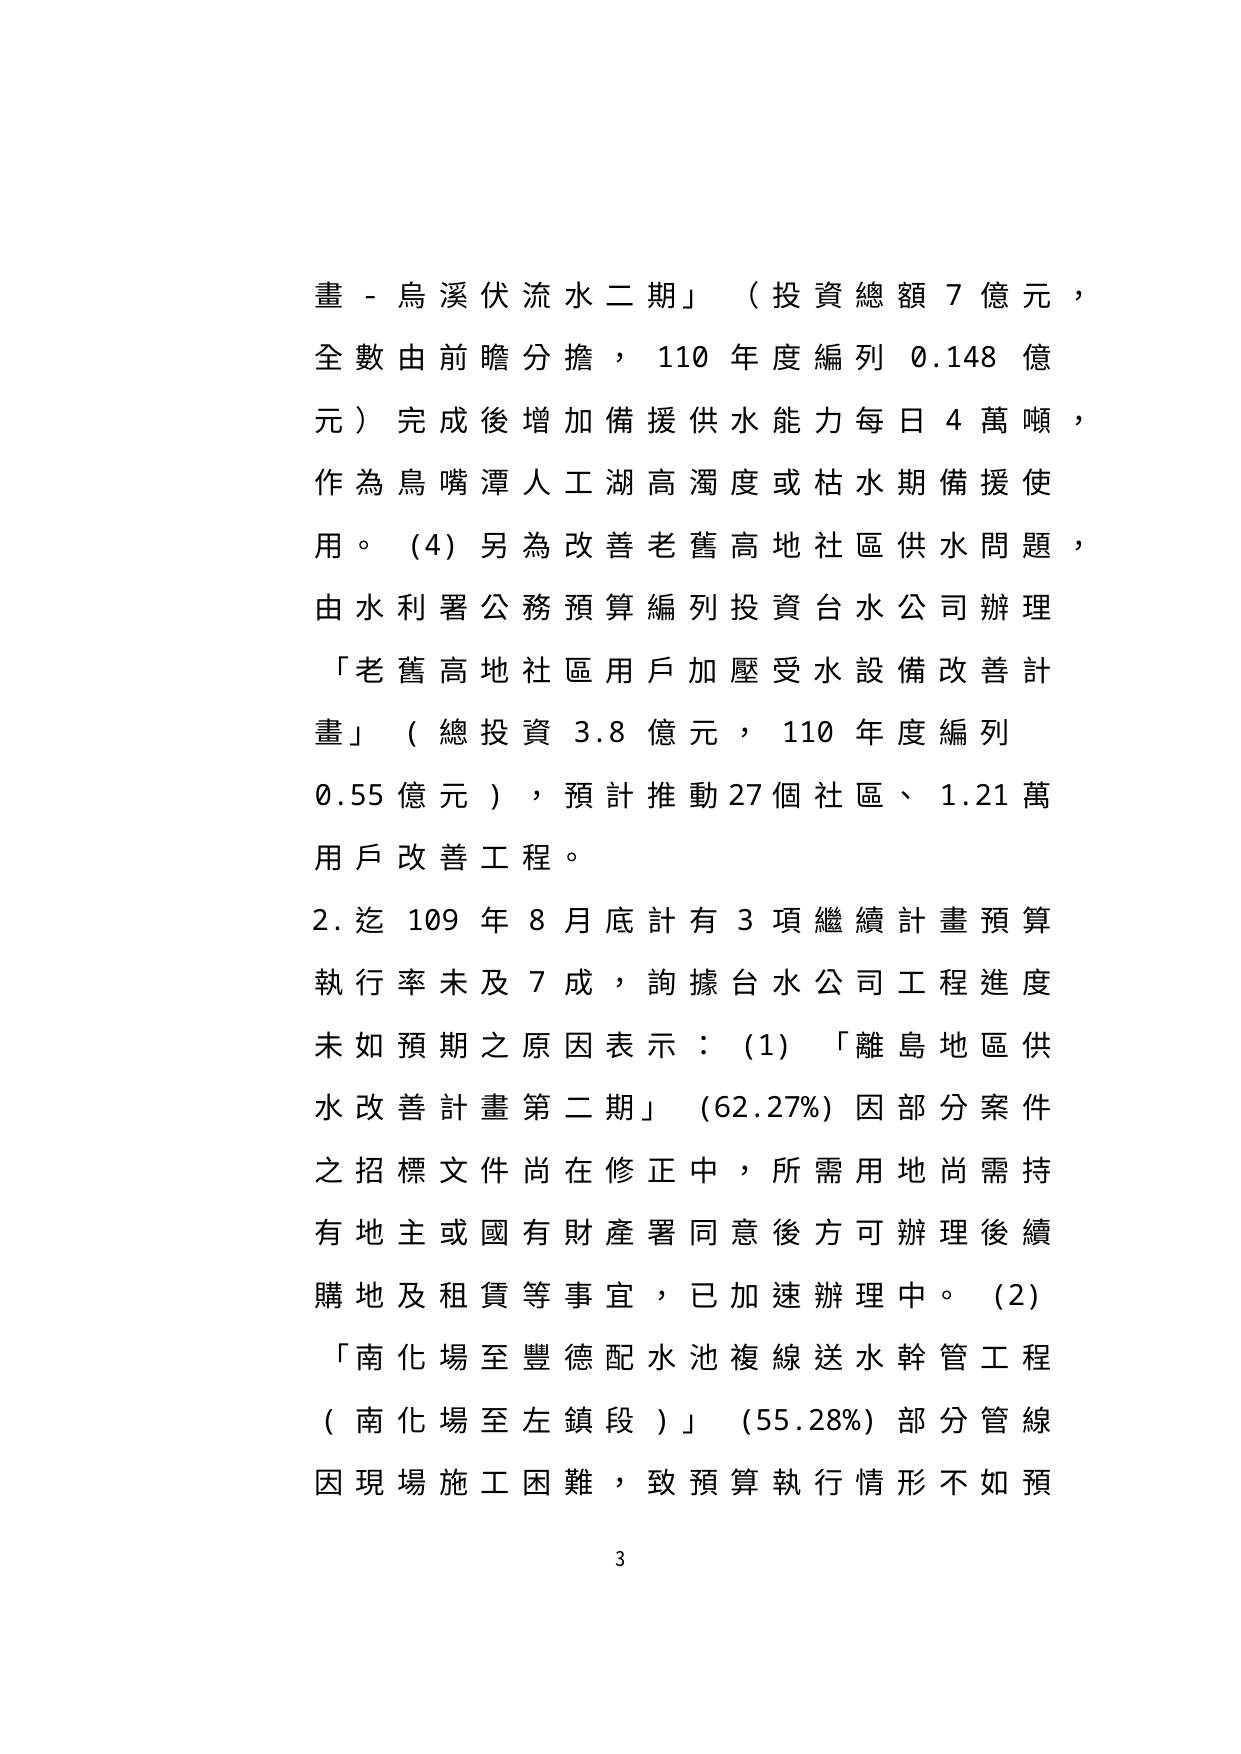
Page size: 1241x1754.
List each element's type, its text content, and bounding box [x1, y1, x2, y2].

text 1.4項新興計畫：其中3項工程列屬「前瞻基礎建設計畫-水環境建設計畫-水與發展」(以下簡稱前瞻)推動計畫，由該特別預算投資辦理，包含：(1)「備援調度幹管工程計畫」（投資總額144.96億元，前瞻分擔79.96億元，台水公司自籌65億元，110年度編列9.29億元）規劃埋設17條備援管線，完成後預計每日供水量261萬噸；(2)「建置水資源智慧管理及創新節水技術計畫」（投資總額0.83億元，全數由前瞻分擔，110年度編列0.2億元）推廣建置小區管網示範區家戶智慧水表，有效管理用水、漏水並協助用戶節水；(3)「加強平地人工湖及伏流水推動計畫-烏溪伏流水二期」（投資總額7億元，全數由前瞻分擔，110年度編列0.148億元）完成後增加備援供水能力每日4萬噸，作為鳥嘴潭人工湖高濁度或枯水期備援使用。(4)另為改善老舊高地社區供水問題，由水利署公務預算編列投資台水公司辦理「老舊高地社區用戶加壓受水設備改善計畫」(總投資3.8億元，110年度編列0.55億元)，預計推動27個社區、1.21萬用戶改善工程。 [271, 252, 1058, 877]
text 2.迄109年8月底計有3項繼續計畫預算執行率未及7成，詢據台水公司工程進度未如預期之原因表示：(1)「離島地區供水改善計畫第二期」(62.27%)因部分案件之招標文件尚在修正中，所需用地尚需持有地主或國有財產署同意後方可辦理後續購地及租賃等事宜，已加速辦理中。(2)「南化場至豐德配水池複線送水幹管工程(南化場至左鎮段)」(55.28%)部分管線因現場施工困難，致預算執行情形不如預 [271, 877, 1058, 1502]
